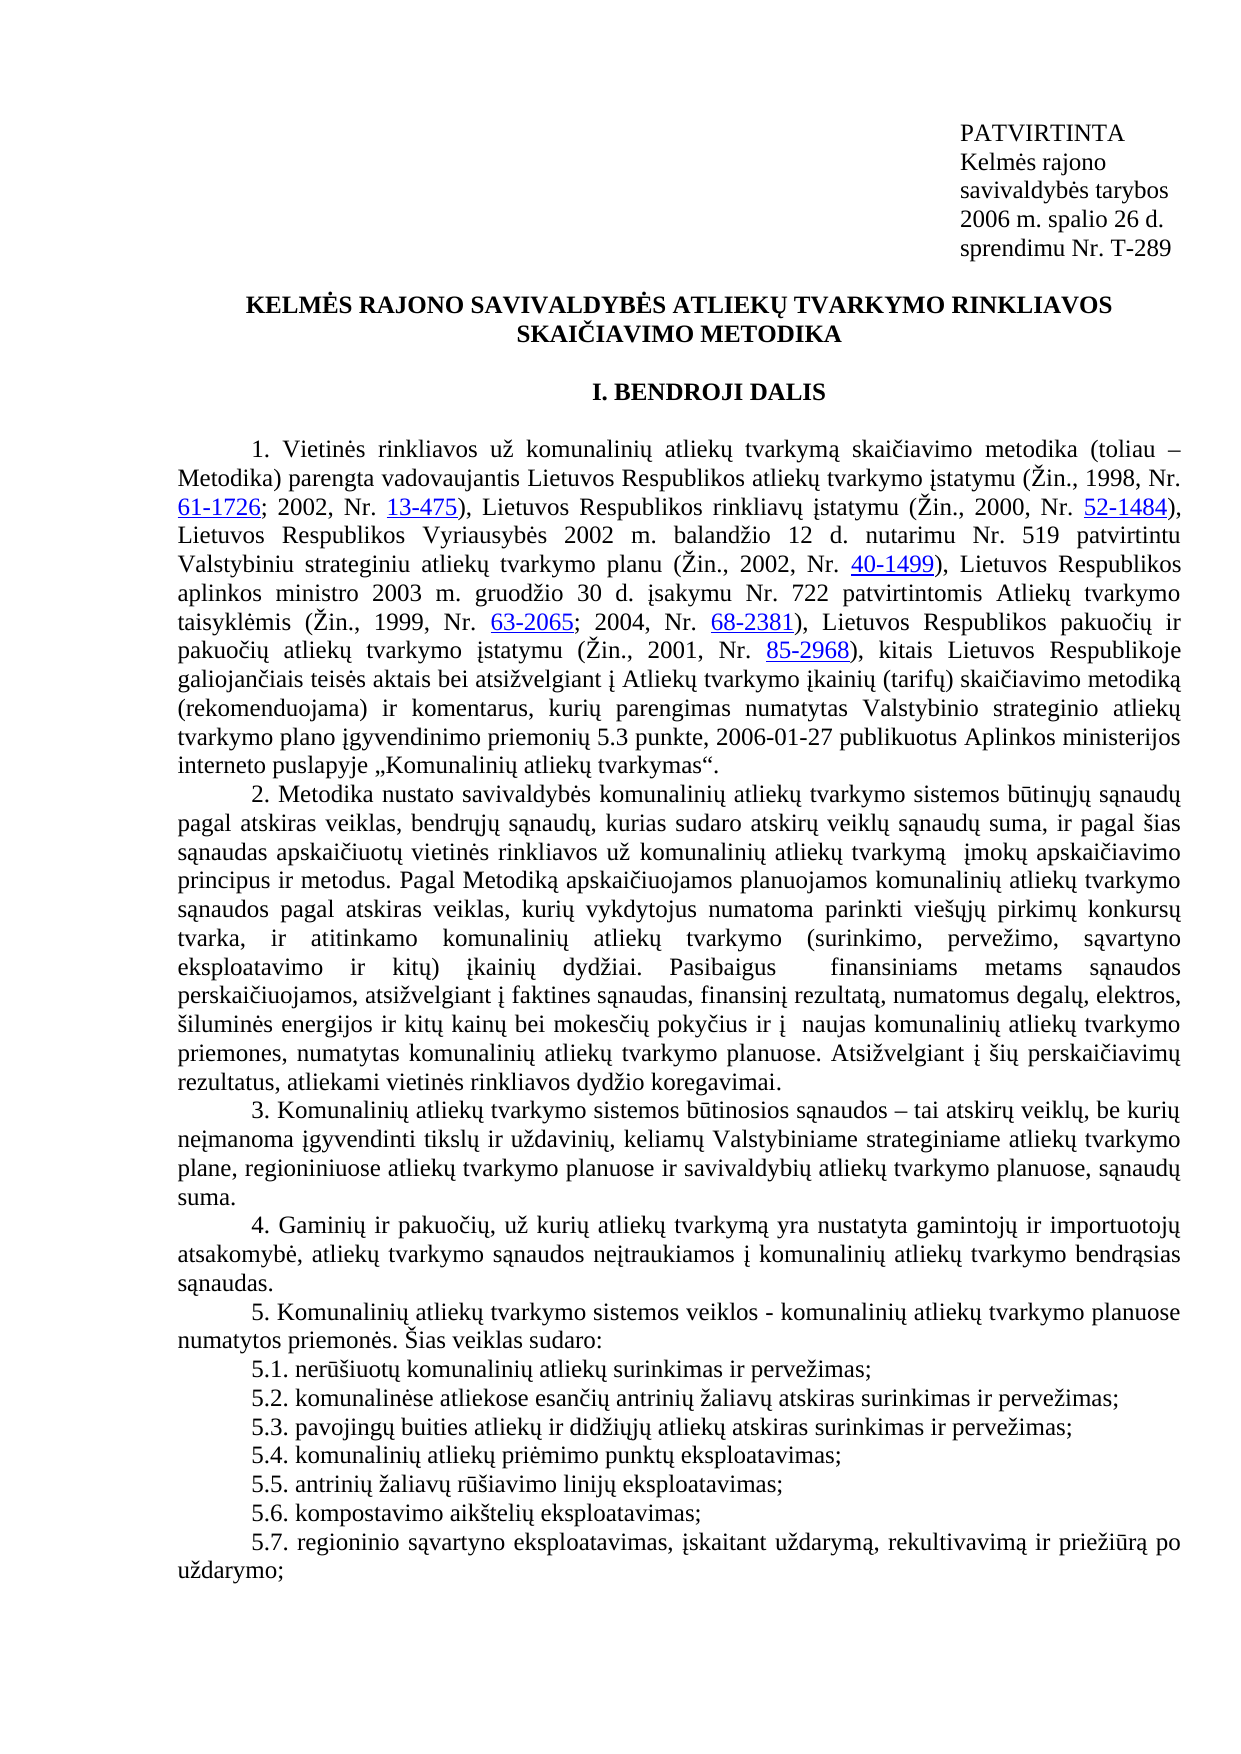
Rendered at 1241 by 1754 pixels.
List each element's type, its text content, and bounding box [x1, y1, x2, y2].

text 5.5. antrinių žaliavų rūšiavimo linijų eksploatavimas; [177, 1469, 1181, 1498]
text savivaldybės tarybos [177, 176, 1181, 204]
text 5.6. kompostavimo aikštelių eksploatavimas; [177, 1498, 1181, 1527]
text 1. Vietinės rinkliavos už komunalinių atliekų tvarkymą skaičiavimo metodika (toliau – Metodika) parengta vadovaujantis Lietuvos Respublikos atliekų tvarkymo įstatymu (Žin., 1998, Nr. 61-1726; 2002, Nr. 13-475), Lietuvos Respublikos rinkliavų įstatymu (Žin., 2000, Nr. 52-1484), Lietuvos Respublikos Vyriausybės 2002 m. balandžio 12 d. nutarimu Nr. 519 patvirtintu Valstybiniu strateginiu atliekų tvarkymo planu (Žin., 2002, Nr. 40-1499), Lietuvos Respublikos aplinkos ministro 2003 m. gruodžio 30 d. įsakymu Nr. 722 patvirtintomis Atliekų tvarkymo taisyklėmis (Žin., 1999, Nr. 63-2065; 2004, Nr. 68-2381), Lietuvos Respublikos pakuočių ir pakuočių atliekų tvarkymo įstatymu (Žin., 2001, Nr. 85-2968), kitais Lietuvos Respublikoje galiojančiais teisės aktais bei atsižvelgiant į Atliekų tvarkymo įkainių (tarifų) skaičiavimo metodiką (rekomenduojama) ir komentarus, kurių parengimas numatytas Valstybinio strateginio atliekų tvarkymo plano įgyvendinimo priemonių 5.3 punkte, 2006-01-27 publikuotus Aplinkos ministerijos interneto puslapyje „Komunalinių atliekų tvarkymas“. [177, 434, 1181, 779]
text 4. Gaminių ir pakuočių, už kurių atliekų tvarkymą yra nustatyta gamintojų ir importuotojų atsakomybė, atliekų tvarkymo sąnaudos neįtraukiamos į komunalinių atliekų tvarkymo bendrąsias sąnaudas. [177, 1211, 1181, 1297]
text I. BENDROJI DALIS [177, 377, 1181, 406]
text KELMĖS RAJONO SAVIVALDYBĖS ATLIEKŲ TVARKYMO RINKLIAVOS SKAIČIAVIMO METODIKA [177, 291, 1181, 348]
text 5.2. komunalinėse atliekose esančių antrinių žaliavų atskiras surinkimas ir pervežimas; [177, 1383, 1181, 1412]
text 3. Komunalinių atliekų tvarkymo sistemos būtinosios sąnaudos – tai atskirų veiklų, be kurių neįmanoma įgyvendinti tikslų ir uždavinių, keliamų Valstybiniame strateginiame atliekų tvarkymo plane, regioniniuose atliekų tvarkymo planuose ir savivaldybių atliekų tvarkymo planuose, sąnaudų suma. [177, 1096, 1181, 1211]
text 5.4. komunalinių atliekų priėmimo punktų eksploatavimas; [177, 1441, 1181, 1469]
text sprendimu Nr. T-289 [177, 233, 1181, 262]
text 5.3. pavojingų buities atliekų ir didžiųjų atliekų atskiras surinkimas ir pervežimas; [177, 1412, 1181, 1441]
text 2006 m. spalio 26 d. [177, 204, 1181, 233]
text Kelmės rajono [177, 147, 1181, 176]
text PATVIRTINTA [177, 118, 1181, 147]
text 5. Komunalinių atliekų tvarkymo sistemos veiklos - komunalinių atliekų tvarkymo planuose numatytos priemonės. Šias veiklas sudaro: [177, 1297, 1181, 1354]
text 5.1. nerūšiuotų komunalinių atliekų surinkimas ir pervežimas; [177, 1354, 1181, 1383]
text 2. Metodika nustato savivaldybės komunalinių atliekų tvarkymo sistemos būtinųjų sąnaudų pagal atskiras veiklas, bendrųjų sąnaudų, kurias sudaro atskirų veiklų sąnaudų suma, ir pagal šias sąnaudas apskaičiuotų vietinės rinkliavos už komunalinių atliekų tvarkymą įmokų apskaičiavimo principus ir metodus. Pagal Metodiką apskaičiuojamos planuojamos komunalinių atliekų tvarkymo sąnaudos pagal atskiras veiklas, kurių vykdytojus numatoma parinkti viešųjų pirkimų konkursų tvarka, ir atitinkamo komunalinių atliekų tvarkymo (surinkimo, pervežimo, sąvartyno eksploatavimo ir kitų) įkainių dydžiai. Pasibaigus finansiniams metams sąnaudos perskaičiuojamos, atsižvelgiant į faktines sąnaudas, finansinį rezultatą, numatomus degalų, elektros, šiluminės energijos ir kitų kainų bei mokesčių pokyčius ir į naujas komunalinių atliekų tvarkymo priemones, numatytas komunalinių atliekų tvarkymo planuose. Atsižvelgiant į šių perskaičiavimų rezultatus, atliekami vietinės rinkliavos dydžio koregavimai. [177, 779, 1181, 1096]
text 5.7. regioninio sąvartyno eksploatavimas, įskaitant uždarymą, rekultivavimą ir priežiūrą po uždarymo; [177, 1527, 1181, 1584]
